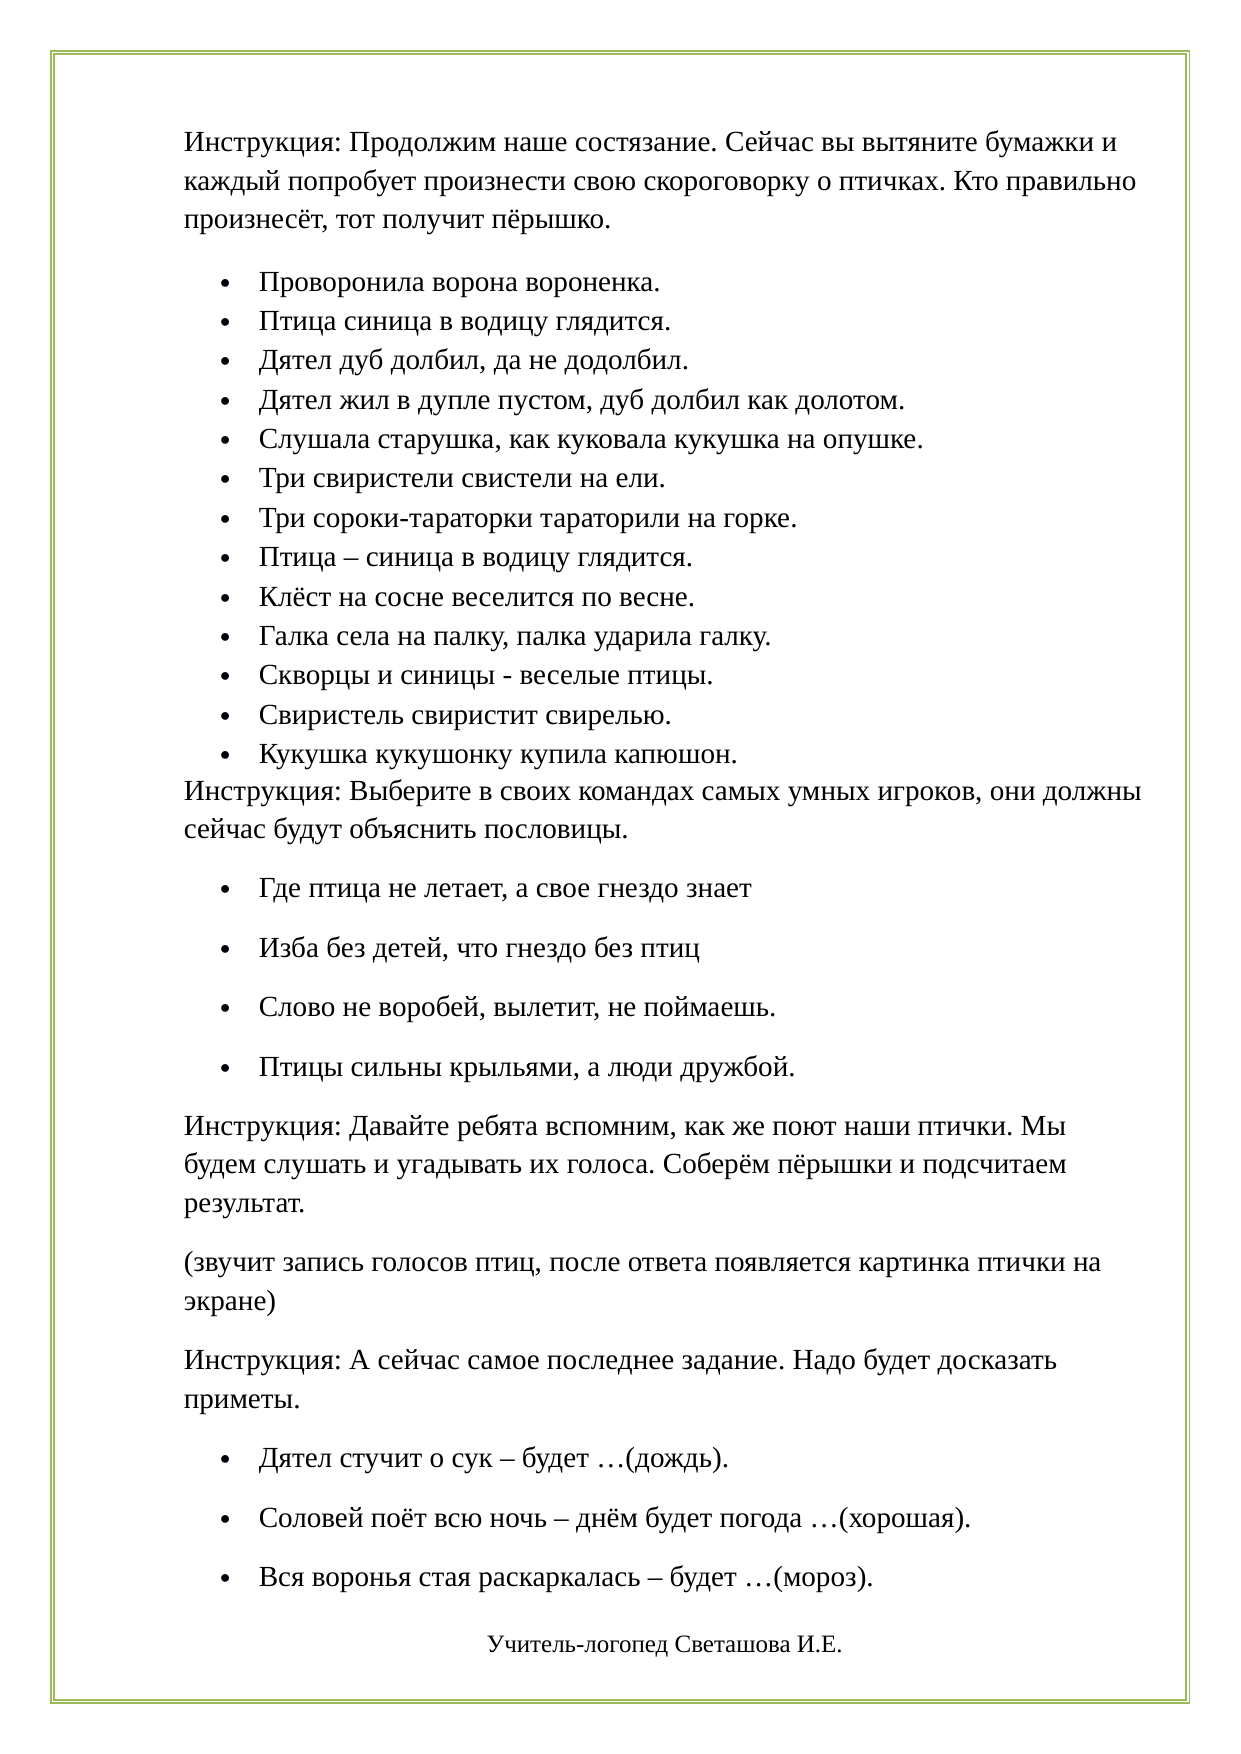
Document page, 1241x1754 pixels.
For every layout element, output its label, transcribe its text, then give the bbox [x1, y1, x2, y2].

list Клёст на сосне веселится по весне. [221, 579, 1145, 612]
text Инструкция: А сейчас самое последнее задание. Надо будет досказать приметы. [183, 1342, 1145, 1414]
list Соловей поёт всю ночь – днём будет погода …(хорошая). [221, 1500, 1145, 1533]
list Птицы сильны крыльями, а люди дружбой. [221, 1049, 1145, 1082]
list Галка села на палку, палка ударила галку. [221, 618, 1145, 652]
list Птица – синица в водицу глядится. [221, 539, 1145, 573]
list Слушала старушка, как куковала кукушка на опушке. [221, 421, 1145, 455]
list Кукушка кукушонку купила капюшон. [221, 736, 1145, 770]
list Птица синица в водицу глядится. [221, 303, 1145, 337]
list Дятел стучит о сук – будет …(дождь). [221, 1440, 1145, 1474]
text Инструкция: Выберите в своих командах самых умных игроков, они должны сейчас будут объяснить пословицы. [183, 773, 1145, 845]
list Три сороки-тараторки тараторили на горке. [221, 500, 1145, 533]
list Изба без детей, что гнездо без птиц [221, 930, 1145, 963]
text Инструкция: Давайте ребята вспомним, как же поют наши птички. Мы будем слушать и угадывать их голоса. Соберём пёрышки и подсчитаем результат. [183, 1108, 1145, 1219]
list Проворонила ворона вороненка. [221, 264, 1145, 297]
list Три свиристели свистели на ели. [221, 461, 1145, 494]
list Слово не воробей, вылетит, не поймаешь. [221, 989, 1145, 1023]
text Инструкция: Продолжим наше состязание. Сейчас вы вытяните бумажки и каждый попробует произнести свою скороговорку о птичках. Кто правильно произнесёт, тот получит пёрышко. [183, 124, 1145, 235]
list Вся воронья стая раскаркалась – будет …(мороз). [221, 1559, 1145, 1593]
list Дятел жил в дупле пустом, дуб долбил как долотом. [221, 382, 1145, 415]
list Дятел дуб долбил, да не додолбил. [221, 342, 1145, 376]
list Скворцы и синицы - веселые птицы. [221, 657, 1145, 691]
list Свиристель свиристит свирелью. [221, 697, 1145, 730]
text (звучит запись голосов птиц, после ответа появляется картинка птички на экране) [183, 1244, 1145, 1317]
list Где птица не летает, а свое гнездо знает [221, 871, 1145, 904]
